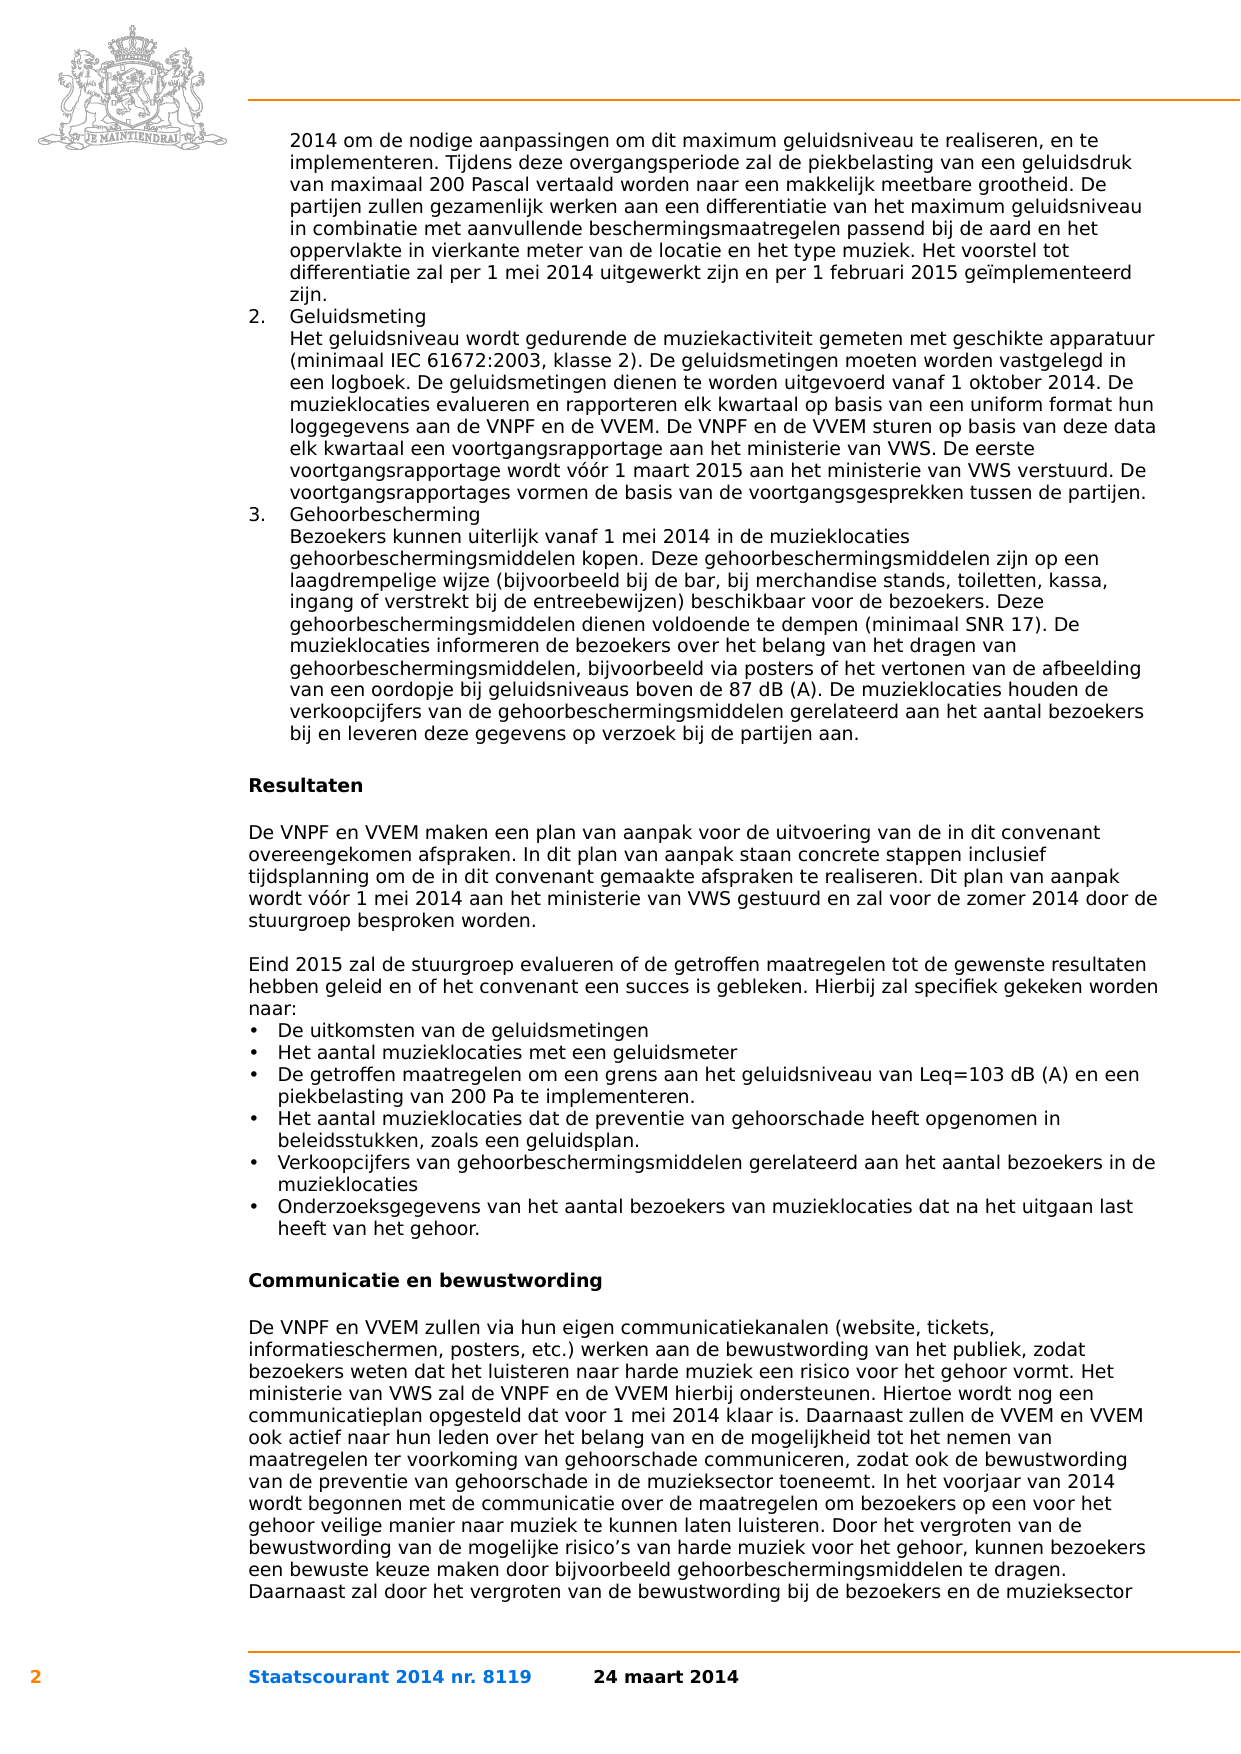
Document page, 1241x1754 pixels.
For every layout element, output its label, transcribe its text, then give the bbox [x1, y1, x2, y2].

text • Verkoopcijfers van gehoorbeschermingsmiddelen gerelateerd aan het aantal bezoekers in de muzieklocaties [248, 1152, 1163, 1196]
text De VNPF en VVEM maken een plan van aanpak voor de uitvoering van de in dit convenant overeengekomen afspraken. In dit plan van aanpak staan concrete stappen inclusief tijdsplanning om de in dit convenant gemaakte afspraken te realiseren. Dit plan van aanpak wordt vóór 1 mei 2014 aan het ministerie van VWS gestuurd en zal voor de zomer 2014 door de stuurgroep besproken worden. [248, 822, 1163, 932]
text Het geluidsniveau wordt gedurende de muziekactiviteit gemeten met geschikte apparatuur (minimaal IEC 61672:2003, klasse 2). De geluidsmetingen moeten worden vastgelegd in een logboek. De geluidsmetingen dienen te worden uitgevoerd vanaf 1 oktober 2014. De muzieklocaties evalueren en rapporteren elk kwartaal op basis van een uniform format hun loggegevens aan de VNPF en de VVEM. De VNPF en de VVEM sturen op basis van deze data elk kwartaal een voortgangsrapportage aan het ministerie van VWS. De eerste voortgangsrapportage wordt vóór 1 maart 2015 aan het ministerie van VWS verstuurd. De voortgangsrapportages vormen de basis van de voortgangsgesprekken tussen de partijen. [289, 328, 1163, 503]
text De VNPF en VVEM zullen via hun eigen communicatiekanalen (website, tickets, informatieschermen, posters, etc.) werken aan de bewustwording van het publiek, zodat bezoekers weten dat het luisteren naar harde muziek een risico voor het gehoor vormt. Het ministerie van VWS zal de VNPF en de VVEM hierbij ondersteunen. Hiertoe wordt nog een communicatieplan opgesteld dat voor 1 mei 2014 klaar is. Daarnaast zullen de VVEM en VVEM ook actief naar hun leden over het belang van en de mogelijkheid tot het nemen van maatregelen ter voorkoming van gehoorschade communiceren, zodat ook de bewustwording van de preventie van gehoorschade in de muzieksector toeneemt. In het voorjaar van 2014 wordt begonnen met de communicatie over de maatregelen om bezoekers op een voor het gehoor veilige manier naar muziek te kunnen laten luisteren. Door het vergroten van de bewustwording van de mogelijke risico’s van harde muziek voor het gehoor, kunnen bezoekers een bewuste keuze maken door bijvoorbeeld gehoorbeschermingsmiddelen te dragen. Daarnaast zal door het vergroten van de bewustwording bij de bezoekers en de muzieksector [248, 1317, 1163, 1602]
text 2. Geluidsmeting [248, 306, 1163, 328]
text Eind 2015 zal de stuurgroep evalueren of de getroffen maatregelen tot de gewenste resultaten hebben geleid en of het convenant een succes is gebleken. Hierbij zal specifiek gekeken worden naar: [248, 954, 1163, 1020]
text 2014 om de nodige aanpassingen om dit maximum geluidsniveau te realiseren, en te implementeren. Tijdens deze overgangsperiode zal de piekbelasting van een geluidsdruk van maximaal 200 Pascal vertaald worden naar een makkelijk meetbare grootheid. De partijen zullen gezamenlijk werken aan een differentiatie van het maximum geluidsniveau in combinatie met aanvullende beschermingsmaatregelen passend bij de aard en het oppervlakte in vierkante meter van de locatie en het type muziek. Het voorstel tot differentiatie zal per 1 mei 2014 uitgewerkt zijn en per 1 februari 2015 geïmplementeerd zijn. [289, 130, 1163, 306]
subtitle Resultaten [248, 775, 1163, 797]
text 3. Gehoorbescherming [248, 503, 1163, 526]
subtitle Communicatie en bewustwording [248, 1270, 1163, 1292]
text • Het aantal muzieklocaties dat de preventie van gehoorschade heeft opgenomen in beleidsstukken, zoals een geluidsplan. [248, 1108, 1163, 1152]
text Bezoekers kunnen uiterlijk vanaf 1 mei 2014 in de muzieklocaties gehoorbeschermingsmiddelen kopen. Deze gehoorbeschermingsmiddelen zijn op een laagdrempelige wijze (bijvoorbeeld bij de bar, bij merchandise stands, toiletten, kassa, ingang of verstrekt bij de entreebewijzen) beschikbaar voor de bezoekers. Deze gehoorbeschermingsmiddelen dienen voldoende te dempen (minimaal SNR 17). De muzieklocaties informeren de bezoekers over het belang van het dragen van gehoorbeschermingsmiddelen, bijvoorbeeld via posters of het vertonen van de afbeelding van een oordopje bij geluidsniveaus boven de 87 dB (A). De muzieklocaties houden de verkoopcijfers van de gehoorbeschermingsmiddelen gerelateerd aan het aantal bezoekers bij en leveren deze gegevens op verzoek bij de partijen aan. [289, 526, 1163, 745]
text • Onderzoeksgegevens van het aantal bezoekers van muzieklocaties dat na het uitgaan last heeft van het gehoor. [248, 1196, 1163, 1240]
text • Het aantal muzieklocaties met een geluidsmeter [248, 1042, 1163, 1064]
text • De uitkomsten van de geluidsmetingen [248, 1020, 1163, 1042]
text • De getroffen maatregelen om een grens aan het geluidsniveau van Leq=103 dB (A) en een piekbelasting van 200 Pa te implementeren. [248, 1064, 1163, 1108]
picture [38, 25, 227, 150]
